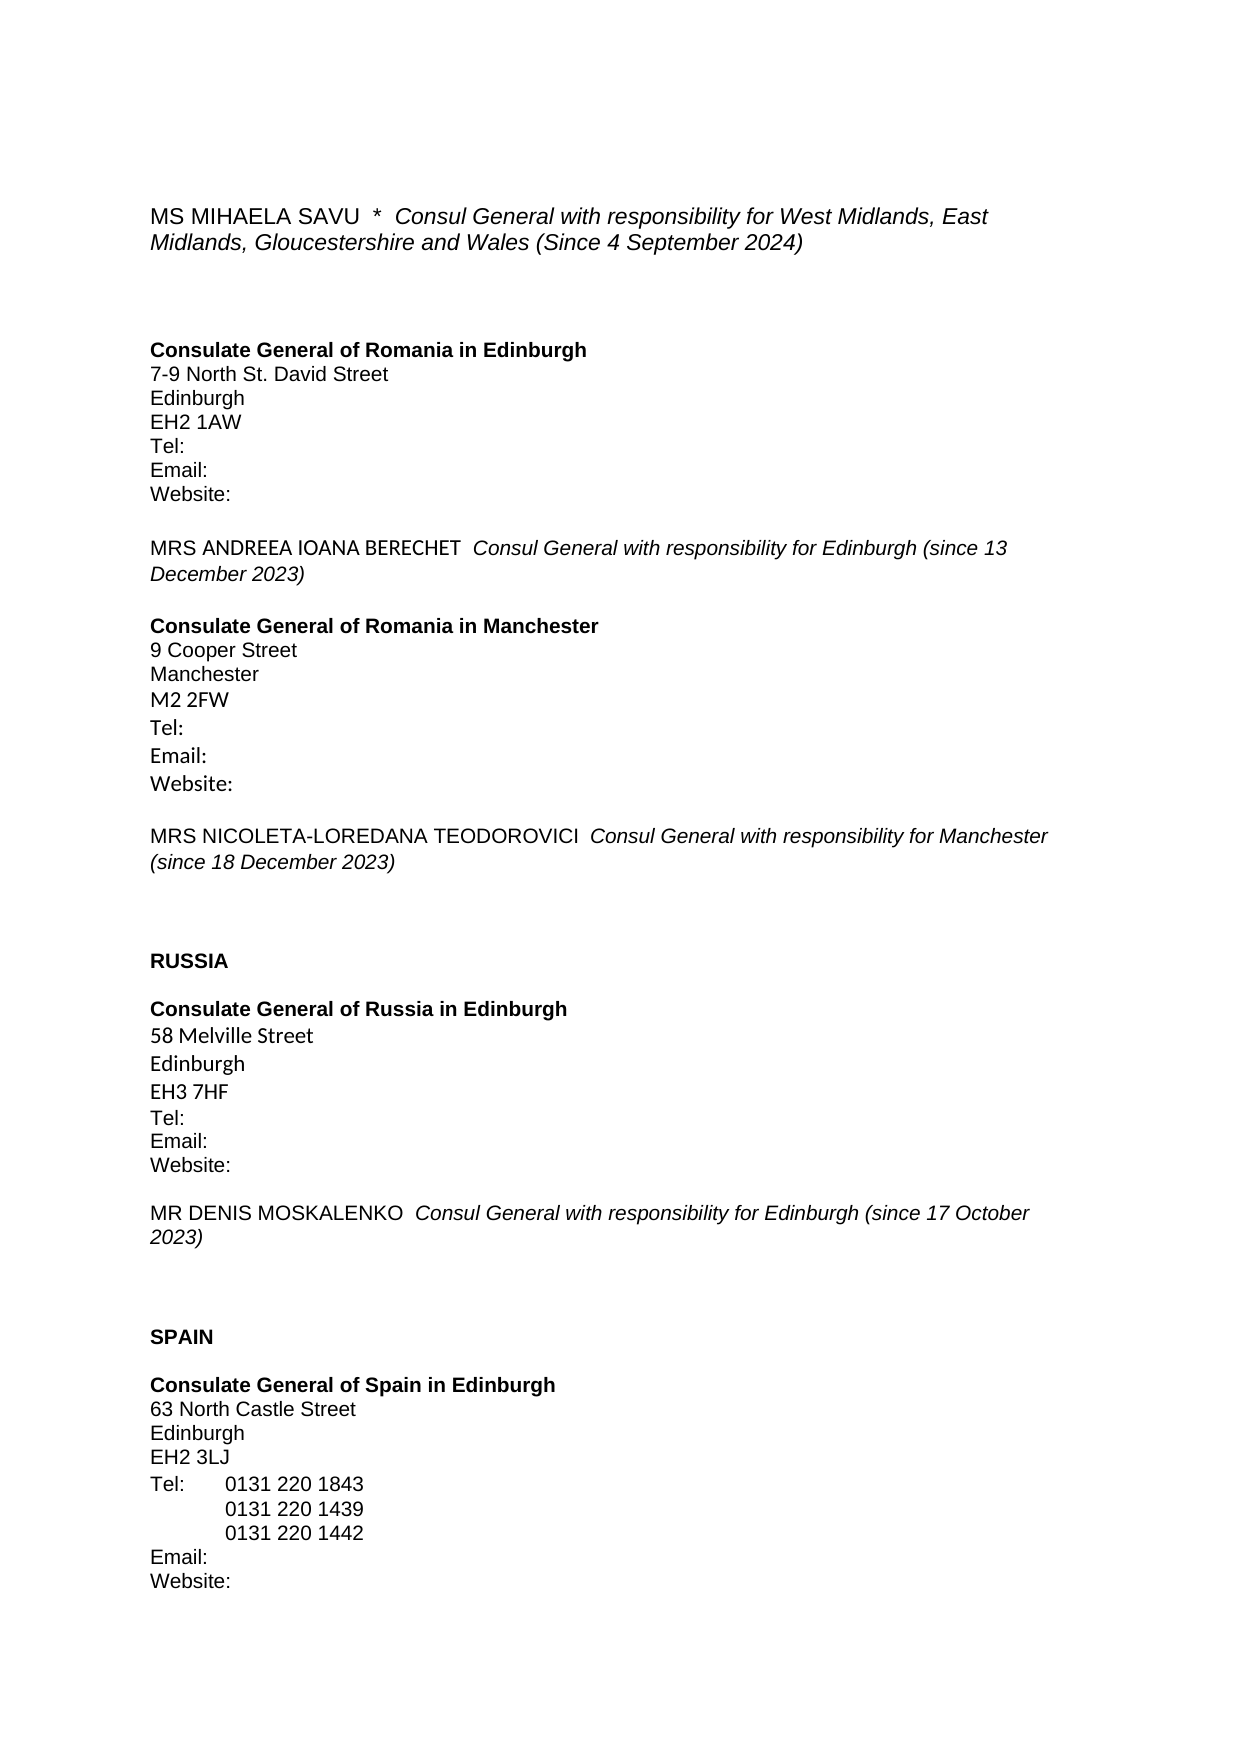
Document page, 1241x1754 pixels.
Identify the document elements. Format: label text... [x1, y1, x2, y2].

text Consulate General of Romania in Edinburgh 7-9 North St. David Street Edinburgh [150, 282, 1090, 410]
text EH2 1AW Tel: Email: Website: [150, 410, 1090, 533]
text Consulate General of Spain in Edinburgh [150, 1373, 1090, 1397]
text MRS NICOLETA-LOREDANA TEODOROVICI Consul General with responsibility for Manchester (since 18 December 2023) [150, 821, 1090, 873]
text 58 Melville Street Edinburgh EH3 7HF Tel: Email: Website: [150, 1021, 1090, 1177]
text MS MIHAELA SAVU * Consul General with responsibility for West Midlands, East Midlands, Gloucestershire and Wales (Since 4 September 2024) [150, 203, 1090, 255]
text 9 Cooper Street Manchester M2 2FW [150, 637, 1090, 713]
text Consulate General of Romania in Manchester [150, 613, 1090, 637]
text MRS ANDREEA IOANA BERECHET Consul General with responsibility for Edinburgh (since 13 December 2023) [150, 533, 1090, 613]
text RUSSIA [150, 949, 1090, 973]
text MR DENIS MOSKALENKO Consul General with responsibility for Edinburgh (since 17 October 2023) [150, 1201, 1090, 1249]
text 0131 220 1442 Email: Website: [150, 1521, 1090, 1593]
text 63 North Castle Street Edinburgh EH2 3LJ Tel: 0131 220 1843 [150, 1397, 1090, 1497]
text Consulate General of Russia in Edinburgh [150, 997, 1090, 1021]
text 0131 220 1439 [150, 1497, 1090, 1521]
text SPAIN [150, 1325, 1090, 1349]
text Tel: Email: Website: [150, 713, 1090, 797]
